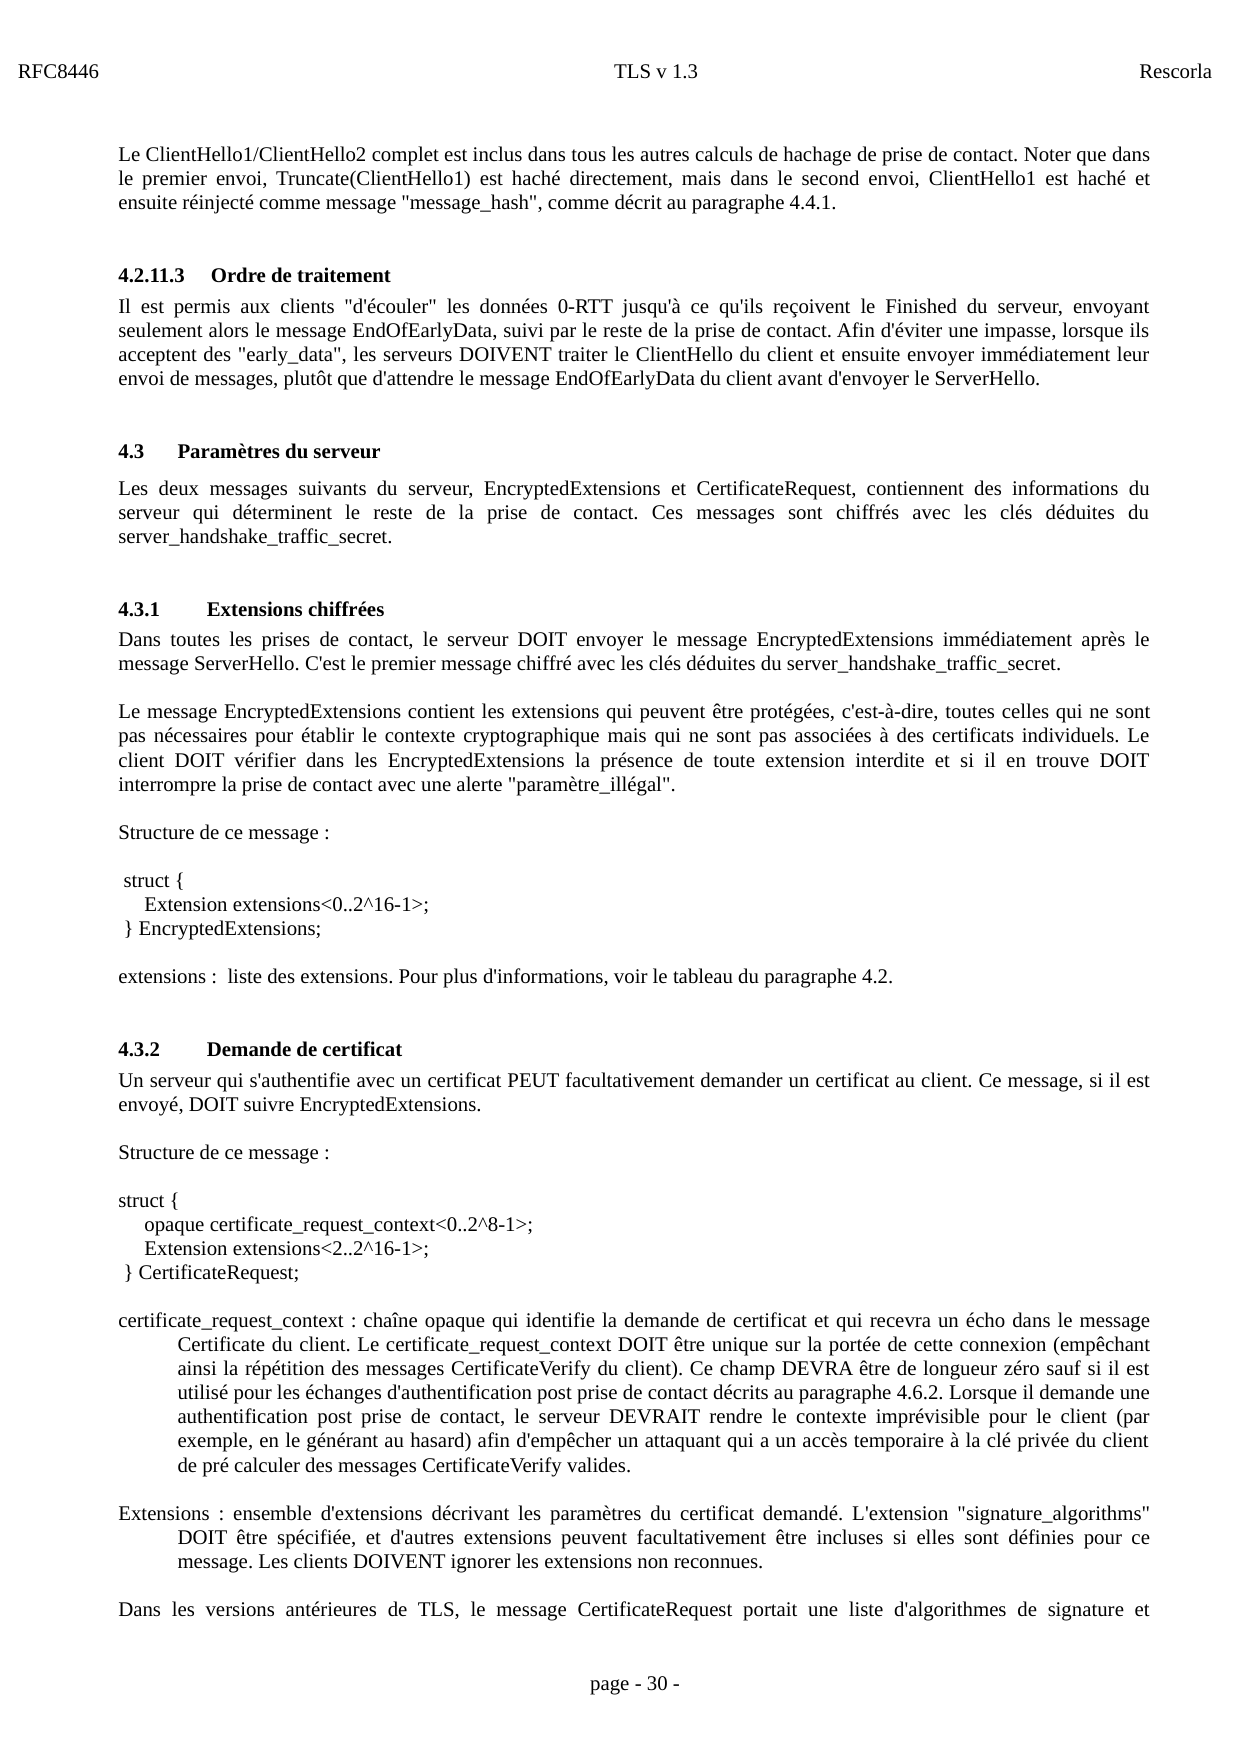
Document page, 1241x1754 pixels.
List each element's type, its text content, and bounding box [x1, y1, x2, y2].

subtitle 4.3.1 Extensions chiffrées [118, 597, 1152, 621]
text struct { [118, 1188, 1152, 1212]
text Extension extensions<0..2^16-1>; [118, 892, 1152, 916]
subtitle 4.3.2 Demande de certificat [118, 1037, 1152, 1061]
subtitle 4.2.11.3 Ordre de traitement [118, 263, 1152, 287]
text Les deux messages suivants du serveur, EncryptedExtensions et CertificateRequest, contiennent des informations du serveur qui déterminent le reste de la prise de contact. Ces messages sont chiffrés avec les clés déduites du server_handshake_traffic_secret. [118, 476, 1152, 548]
text Structure de ce message : [118, 1140, 1152, 1164]
text Extension extensions<2..2^16-1>; [118, 1236, 1152, 1260]
text Un serveur qui s'authentifie avec un certificat PEUT facultativement demander un certificat au client. Ce message, si il est envoyé, DOIT suivre EncryptedExtensions. [118, 1067, 1152, 1116]
text Le message EncryptedExtensions contient les extensions qui peuvent être protégées, c'est-à-dire, toutes celles qui ne sont pas nécessaires pour établir le contexte cryptographique mais qui ne sont pas associées à des certificats individuels. Le client DOIT vérifier dans les EncryptedExtensions la présence de toute extension interdite et si il en trouve DOIT interrompre la prise de contact avec une alerte "paramètre_illégal". [118, 699, 1152, 796]
text Le ClientHello1/ClientHello2 complet est inclus dans tous les autres calculs de hachage de prise de contact. Noter que dans le premier envoi, Truncate(ClientHello1) est haché directement, mais dans le second envoi, ClientHello1 est haché et ensuite réinjecté comme message "message_hash", comme décrit au paragraphe 4.4.1. [118, 142, 1152, 214]
text Extensions : ensemble d'extensions décrivant les paramètres du certificat demandé. L'extension "signature_algorithms" DOIT être spécifiée, et d'autres extensions peuvent facultativement être incluses si elles sont définies pour ce message. Les clients DOIVENT ignorer les extensions non reconnues. [118, 1501, 1152, 1573]
text Dans les versions antérieures de TLS, le message CertificateRequest portait une liste d'algorithmes de signature et [118, 1597, 1152, 1621]
text Structure de ce message : [118, 820, 1152, 844]
text struct { [118, 868, 1152, 892]
text } CertificateRequest; [118, 1260, 1152, 1284]
text Il est permis aux clients "d'écouler" les données 0-RTT jusqu'à ce qu'ils reçoivent le Finished du serveur, envoyant seulement alors le message EndOfEarlyData, suivi par le reste de la prise de contact. Afin d'éviter une impasse, lorsque ils acceptent des "early_data", les serveurs DOIVENT traiter le ClientHello du client et ensuite envoyer immédiatement leur envoi de messages, plutôt que d'attendre le message EndOfEarlyData du client avant d'envoyer le ServerHello. [118, 294, 1152, 390]
text } EncryptedExtensions; [118, 916, 1152, 940]
text opaque certificate_request_context<0..2^8-1>; [118, 1212, 1152, 1236]
text extensions : liste des extensions. Pour plus d'informations, voir le tableau du paragraphe 4.2. [118, 964, 1152, 988]
text certificate_request_context : chaîne opaque qui identifie la demande de certificat et qui recevra un écho dans le message Certificate du client. Le certificate_request_context DOIT être unique sur la portée de cette connexion (empêchant ainsi la répétition des messages CertificateVerify du client). Ce champ DEVRA être de longueur zéro sauf si il est utilisé pour les échanges d'authentification post prise de contact décrits au paragraphe 4.6.2. Lorsque il demande une authentification post prise de contact, le serveur DEVRAIT rendre le contexte imprévisible pour le client (par exemple, en le générant au hasard) afin d'empêcher un attaquant qui a un accès temporaire à la clé privée du client de pré calculer des messages CertificateVerify valides. [118, 1308, 1152, 1477]
text Dans toutes les prises de contact, le serveur DOIT envoyer le message EncryptedExtensions immédiatement après le message ServerHello. C'est le premier message chiffré avec les clés déduites du server_handshake_traffic_secret. [118, 627, 1152, 675]
subtitle 4.3 Paramètres du serveur [118, 439, 1152, 463]
